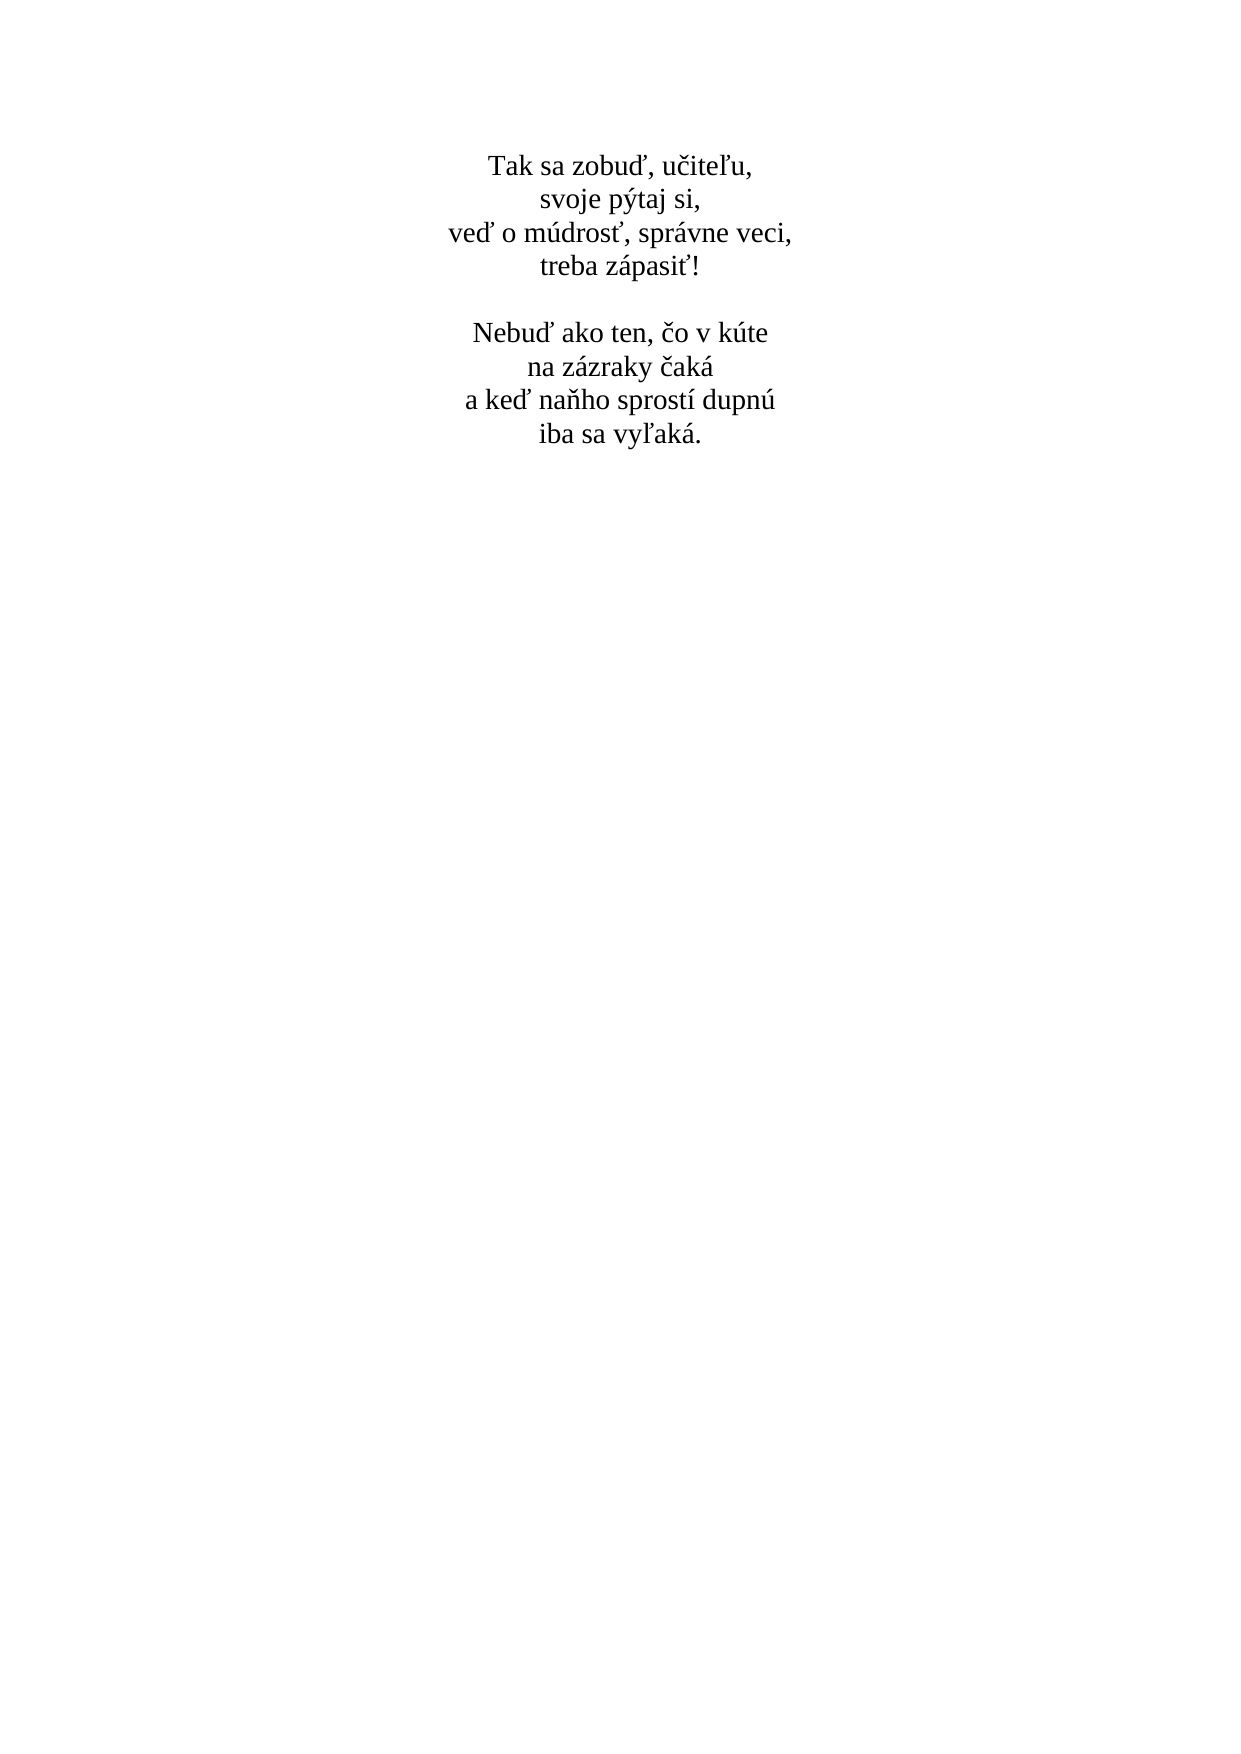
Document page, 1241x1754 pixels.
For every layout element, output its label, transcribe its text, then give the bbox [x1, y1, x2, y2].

text veď o múdrosť, správne veci, [148, 215, 1092, 248]
text Nebuď ako ten, čo v kúte [148, 315, 1092, 349]
text iba sa vyľaká. [148, 416, 1092, 449]
text a keď naňho sprostí dupnú [148, 382, 1092, 416]
text treba zápasiť! [148, 248, 1092, 282]
text na zázraky čaká [148, 349, 1092, 382]
text Tak sa zobuď, učiteľu, [148, 148, 1092, 181]
text svoje pýtaj si, [148, 181, 1092, 215]
